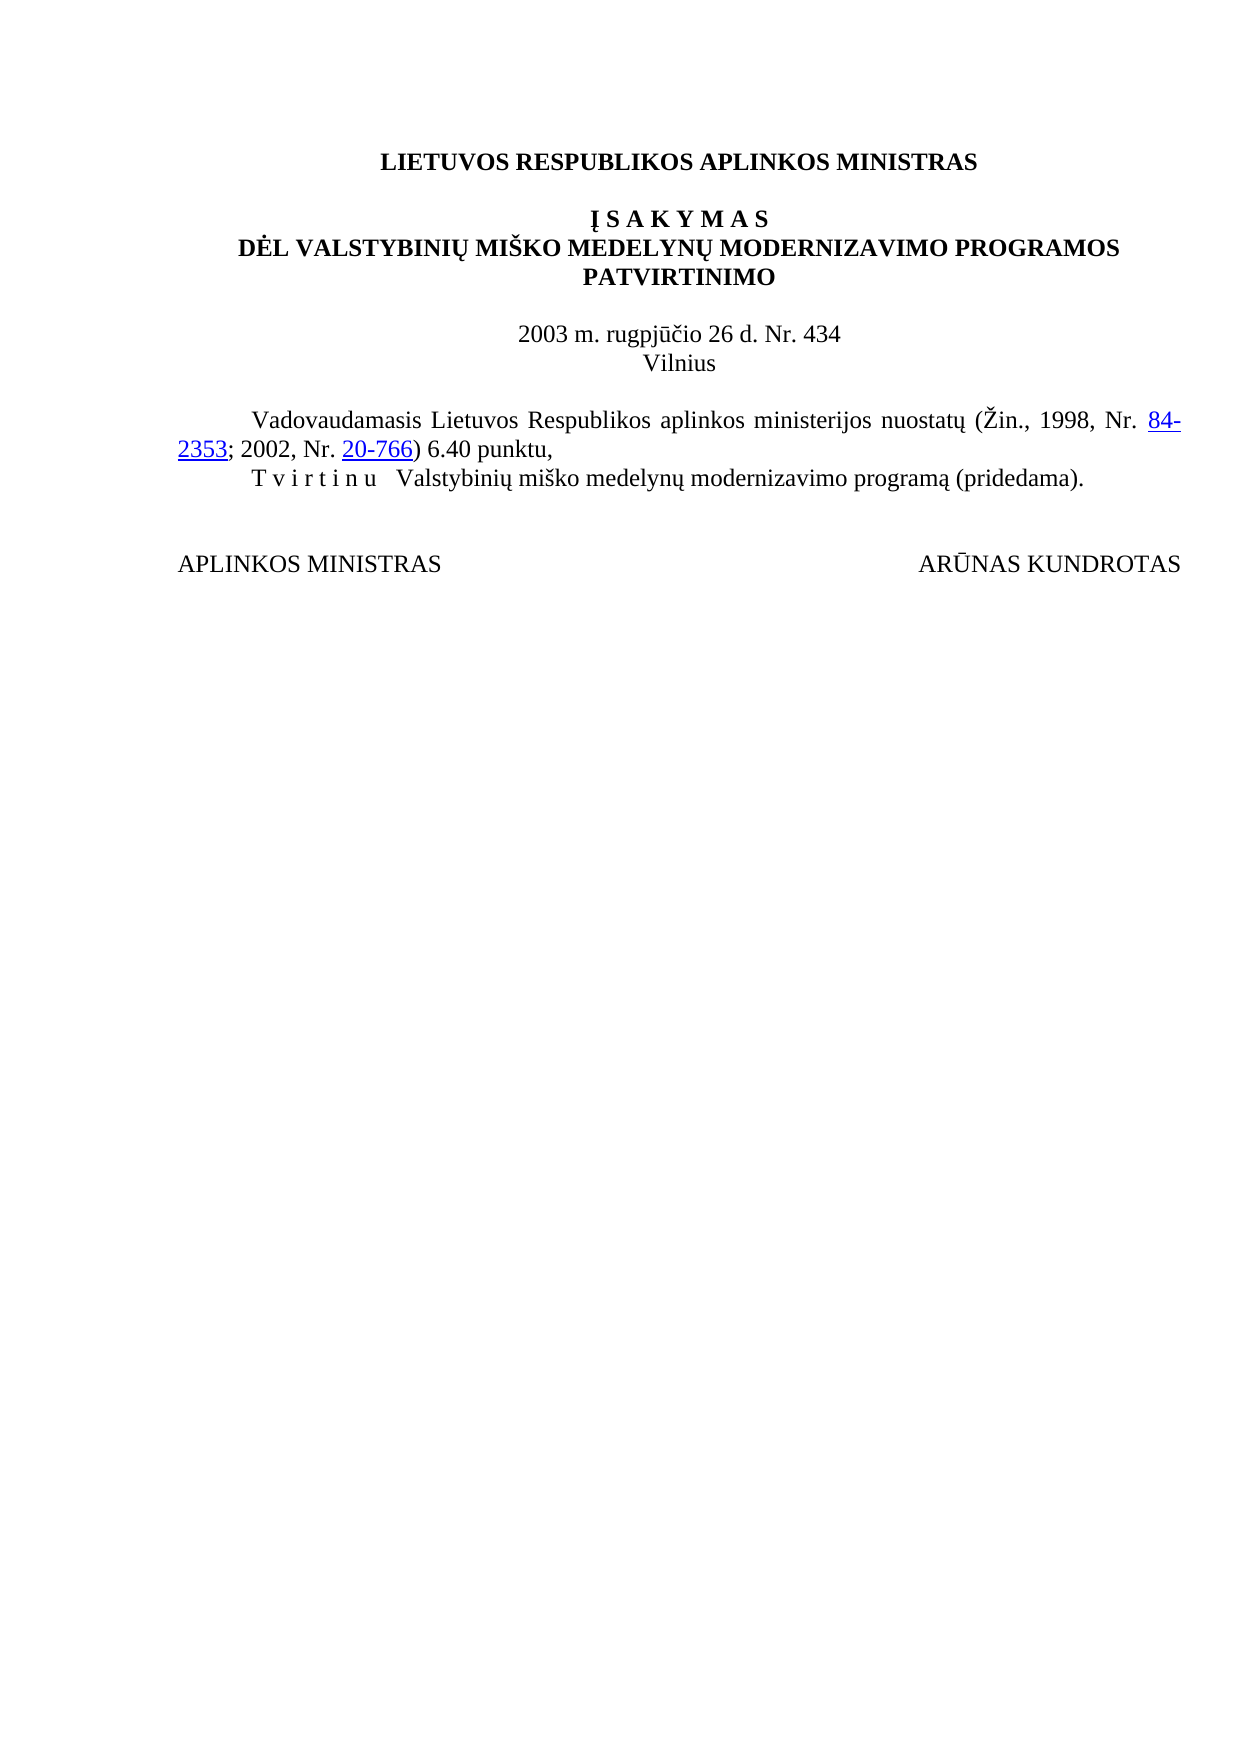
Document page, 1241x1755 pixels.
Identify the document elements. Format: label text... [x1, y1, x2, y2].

text Tvirtinu Valstybinių miško medelynų modernizavimo programą (pridedama). [177, 463, 1181, 492]
text LIETUVOS RESPUBLIKOS APLINKOS MINISTRAS [177, 147, 1181, 176]
text Į S A K Y M A S [177, 204, 1181, 233]
text APLINKOS MINISTRAS ARŪNAS KUNDROTAS [177, 549, 1181, 578]
text 2003 m. rugpjūčio 26 d. Nr. 434 [177, 319, 1181, 348]
text Vadovaudamasis Lietuvos Respublikos aplinkos ministerijos nuostatų (Žin., 1998, Nr. 84-2353; 2002, Nr. 20-766) 6.40 punktu, [177, 406, 1181, 463]
text Vilnius [177, 348, 1181, 377]
text DĖL VALSTYBINIŲ MIŠKO MEDELYNŲ MODERNIZAVIMO PROGRAMOS PATVIRTINIMO [177, 233, 1181, 291]
